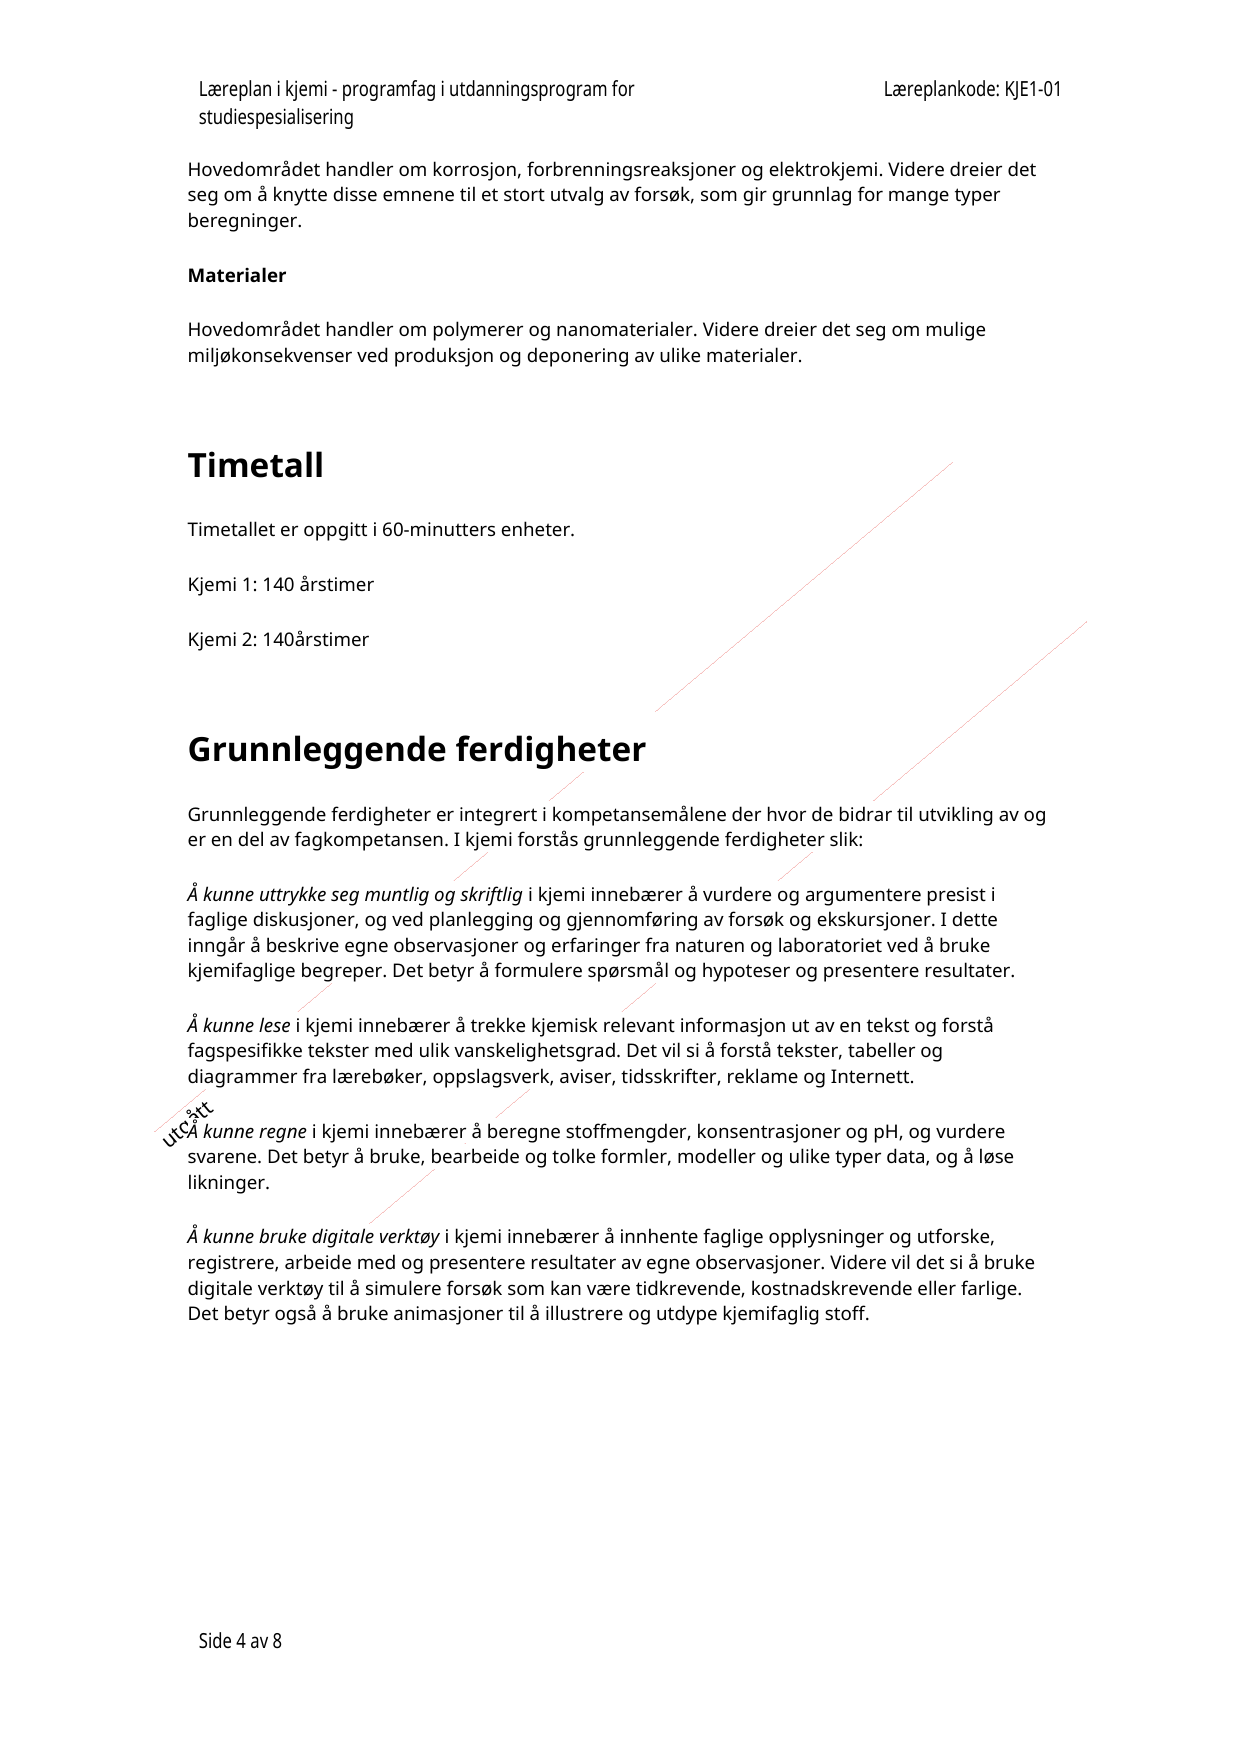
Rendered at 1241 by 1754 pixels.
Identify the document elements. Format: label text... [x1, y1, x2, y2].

text Kjemi 1: 140 årstimer [793, 571, 1053, 597]
text Å kunne bruke digitale verktøy i kjemi innebærer å innhente faglige opplysninger og utforske, registrere, arbeide med og presentere resultater av egne observasjoner. Videre vil det si å bruke digitale verktøy til å simulere forsøk som kan være tidkrevende, kostnadskrevende eller farlige. Det betyr også å bruke animasjoner til å illustrere og utdype kjemifaglig stoff. [870, 1224, 1053, 1326]
text Timetallet er oppgitt i 60-minutters enheter. [575, 517, 885, 542]
text Å kunne regne i kjemi innebærer å beregne stoffmengder, konsentrasjoner og pH, og vurdere svarene. Det betyr å bruke, bearbeide og tolke formler, modeller og ulike typer data, og å løse likninger. [270, 1169, 433, 1194]
text Kjemi 2: 140årstimer [728, 626, 1053, 652]
text Hovedområdet handler om korrosjon, forbrenningsreaksjoner og elektrokjemi. Videre dreier det seg om å knytte disse emnene til et stort utvalg av forsøk, som gir grunnlag for mange typer beregninger. [307, 156, 1053, 233]
text Grunnleggende ferdigheter er integrert i kompetansemålene der hvor de bidrar til utvikling av og er en del av fagkompetansen. I kjemi forstås grunnleggende ferdigheter slik: [863, 801, 1053, 852]
text Å kunne lese i kjemi innebærer å trekke kjemisk relevant informasjon ut av en tekst og forstå fagspesifikke tekster med ulik vanskelighetsgrad. Det vil si å forstå tekster, tabeller og diagrammer fra lærebøker, oppslagsverk, aviser, tidsskrifter, reklame og Internett. [920, 1012, 1053, 1089]
text Å kunne regne i kjemi innebærer å beregne stoffmengder, konsentrasjoner og pH, og vurdere svarene. Det betyr å bruke, bearbeide og tolke formler, modeller og ulike typer data, og å løse likninger. [406, 1118, 1053, 1194]
text Kjemi 2: 140årstimer [369, 626, 755, 652]
text Materialer [287, 262, 1053, 287]
text Kjemi 1: 140 årstimer [374, 571, 821, 597]
text Timetallet er oppgitt i 60-minutters enheter. [859, 517, 1053, 542]
subtitle Timetall [333, 397, 1053, 488]
text Hovedområdet handler om polymerer og nanomaterialer. Videre dreier det seg om mulige miljøkonsekvenser ved produksjon og deponering av ulike materialer. [808, 317, 1053, 368]
subtitle Grunnleggende ferdigheter [655, 681, 1014, 772]
subtitle Grunnleggende ferdigheter [655, 681, 690, 710]
subtitle Grunnleggende ferdigheter [909, 681, 1053, 772]
